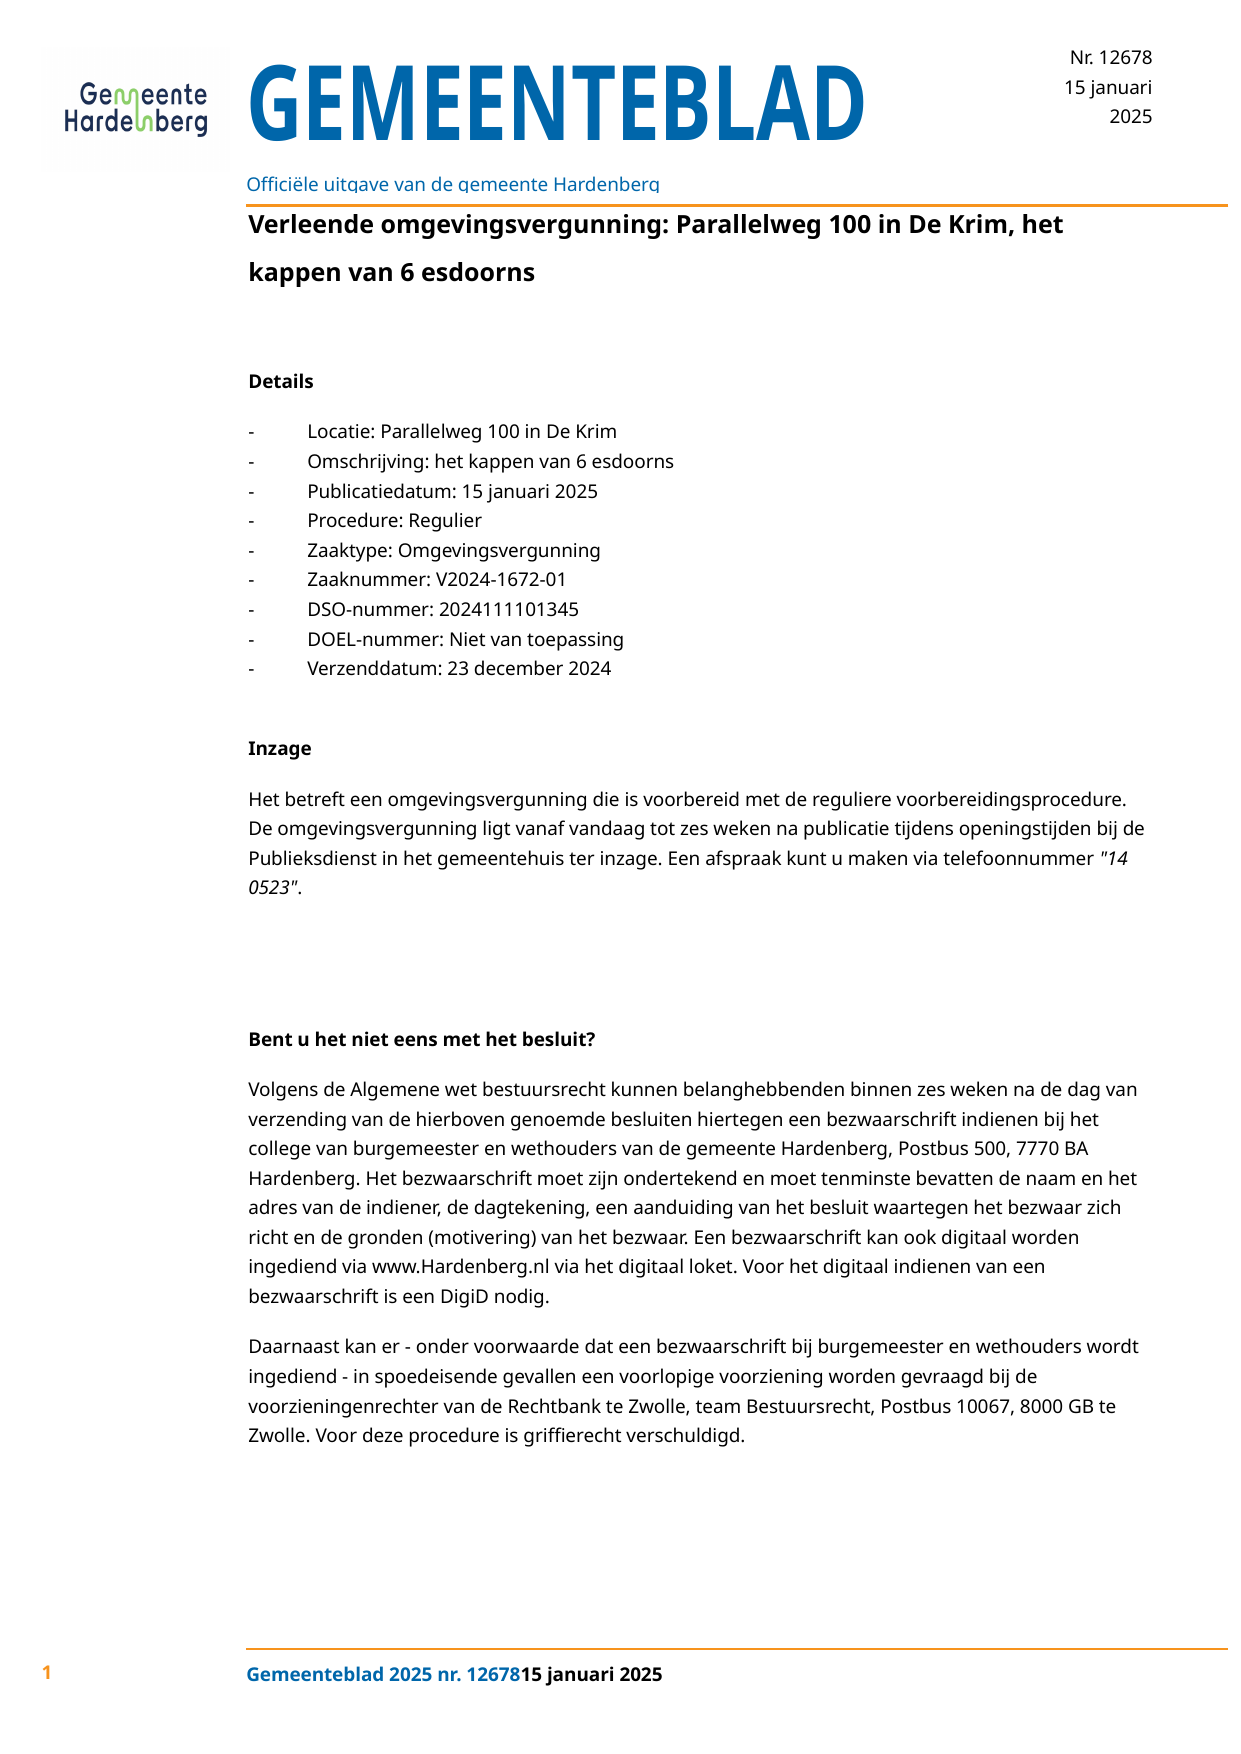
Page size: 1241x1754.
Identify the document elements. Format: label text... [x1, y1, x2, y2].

text Daarnaast kan er - onder voorwaarde dat een bezwaarschrift bij burgemeester en wethouders wordt ingediend - in spoedeisende gevallen een voorlopige voorziening worden gevraagd bij de voorzieningenrechter van de Rechtbank te Zwolle, team Bestuursrecht, Postbus 10067, 8000 GB te Zwolle. Voor deze procedure is griffierecht verschuldigd. [248, 1334, 1152, 1448]
list Omschrijving: het kappen van 6 esdoorns [248, 448, 1152, 474]
list DOEL-nummer: Niet van toepassing [248, 626, 1152, 652]
list Locatie: Parallelweg 100 in De Krim [248, 419, 1152, 444]
picture [41, 47, 231, 172]
list Zaaktype: Omgevingsvergunning [248, 537, 1152, 563]
text Het betreft een omgevingsvergunning die is voorbereid met de reguliere voorbereidingsprocedure. De omgevingsvergunning ligt vanaf vandaag tot zes weken na publicatie tijdens openingstijden bij de Publieksdienst in het gemeentehuis ter inzage. Een afspraak kunt u maken via telefoonnummer "14 0523". [248, 786, 1152, 900]
list Zaaknummer: V2024-1672-01 [248, 567, 1152, 592]
list Procedure: Regulier [248, 507, 1152, 533]
text Verleende omgevingsvergunning: Parallelweg 100 in De Krim, het kappen van 6 esdoorns [248, 207, 1152, 288]
list Publicatiedatum: 15 januari 2025 [248, 478, 1152, 504]
text Bent u het niet eens met het besluit? [248, 1026, 1152, 1052]
text Details [248, 368, 1152, 394]
list DSO-nummer: 2024111101345 [248, 596, 1152, 622]
text Volgens de Algemene wet bestuursrecht kunnen belanghebbenden binnen zes weken na de dag van verzending van de hierboven genoemde besluiten hiertegen een bezwaarschrift indienen bij het college van burgemeester en wethouders van de gemeente Hardenberg, Postbus 500, 7770 BA Hardenberg. Het bezwaarschrift moet zijn ondertekend en moet tenminste bevatten de naam en het adres van de indiener, de dagtekening, een aanduiding van het besluit waartegen het bezwaar zich richt en de gronden (motivering) van het bezwaar. Een bezwaarschrift kan ook digitaal worden ingediend via www.Hardenberg.nl via het digitaal loket. Voor het digitaal indienen van een bezwaarschrift is een DigiD nodig. [248, 1076, 1152, 1309]
list Verzenddatum: 23 december 2024 [248, 655, 1152, 681]
text Inzage [248, 735, 1152, 761]
